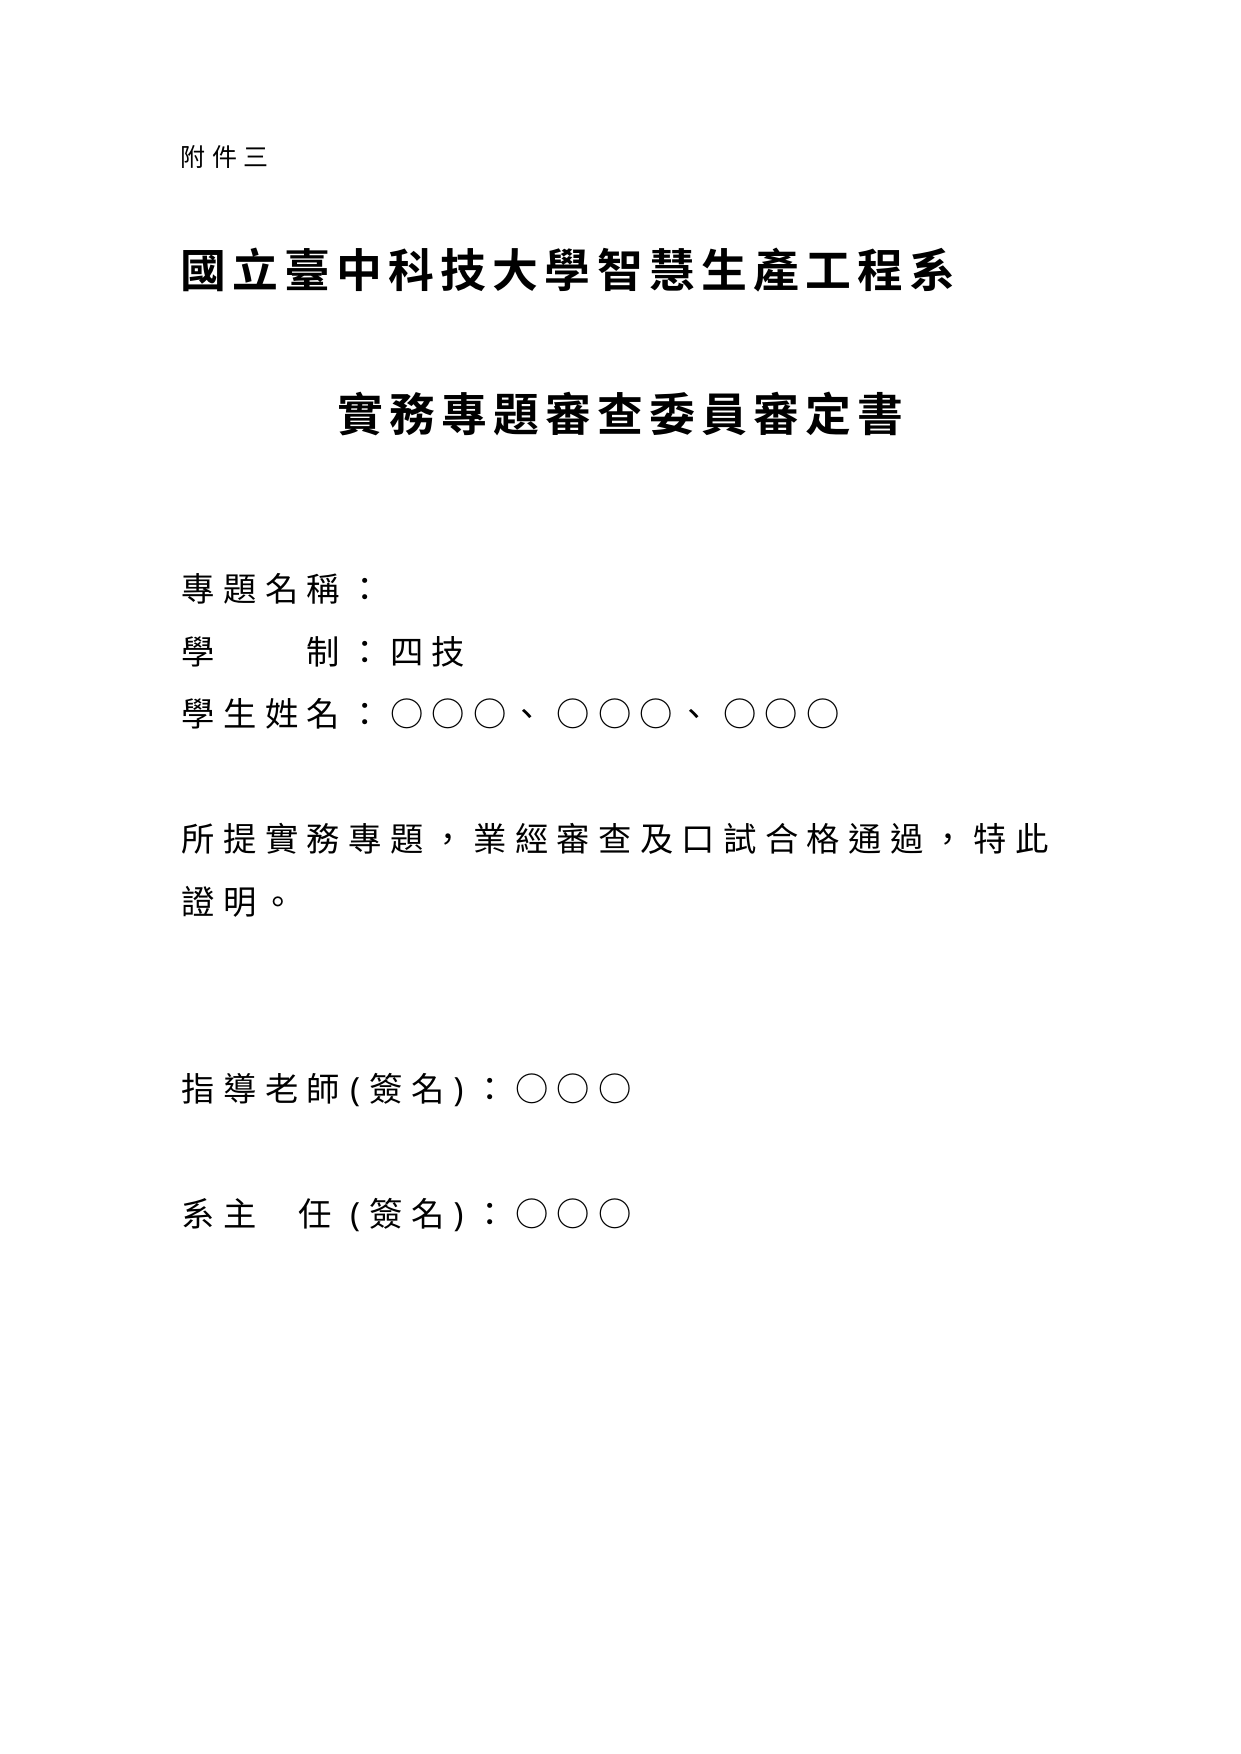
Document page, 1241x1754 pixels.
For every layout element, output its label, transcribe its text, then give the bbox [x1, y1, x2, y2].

text 附件三 [177, 114, 1063, 176]
text 學生姓名：○○○、○○○、○○○ [177, 671, 1063, 733]
text 實務專題審查委員審定書 [177, 339, 1063, 464]
text 所提實務專題，業經審查及口試合格通過，特此證明。 [177, 796, 1063, 921]
text 學 制：四技 [177, 608, 1063, 671]
text 專題名稱： [177, 546, 1063, 608]
text 指導老師(簽名)：○○○ [177, 1046, 1063, 1108]
text 系主任(簽名)：○○○ [177, 1171, 1063, 1233]
text 國立臺中科技大學智慧生產工程系 [177, 194, 1063, 319]
